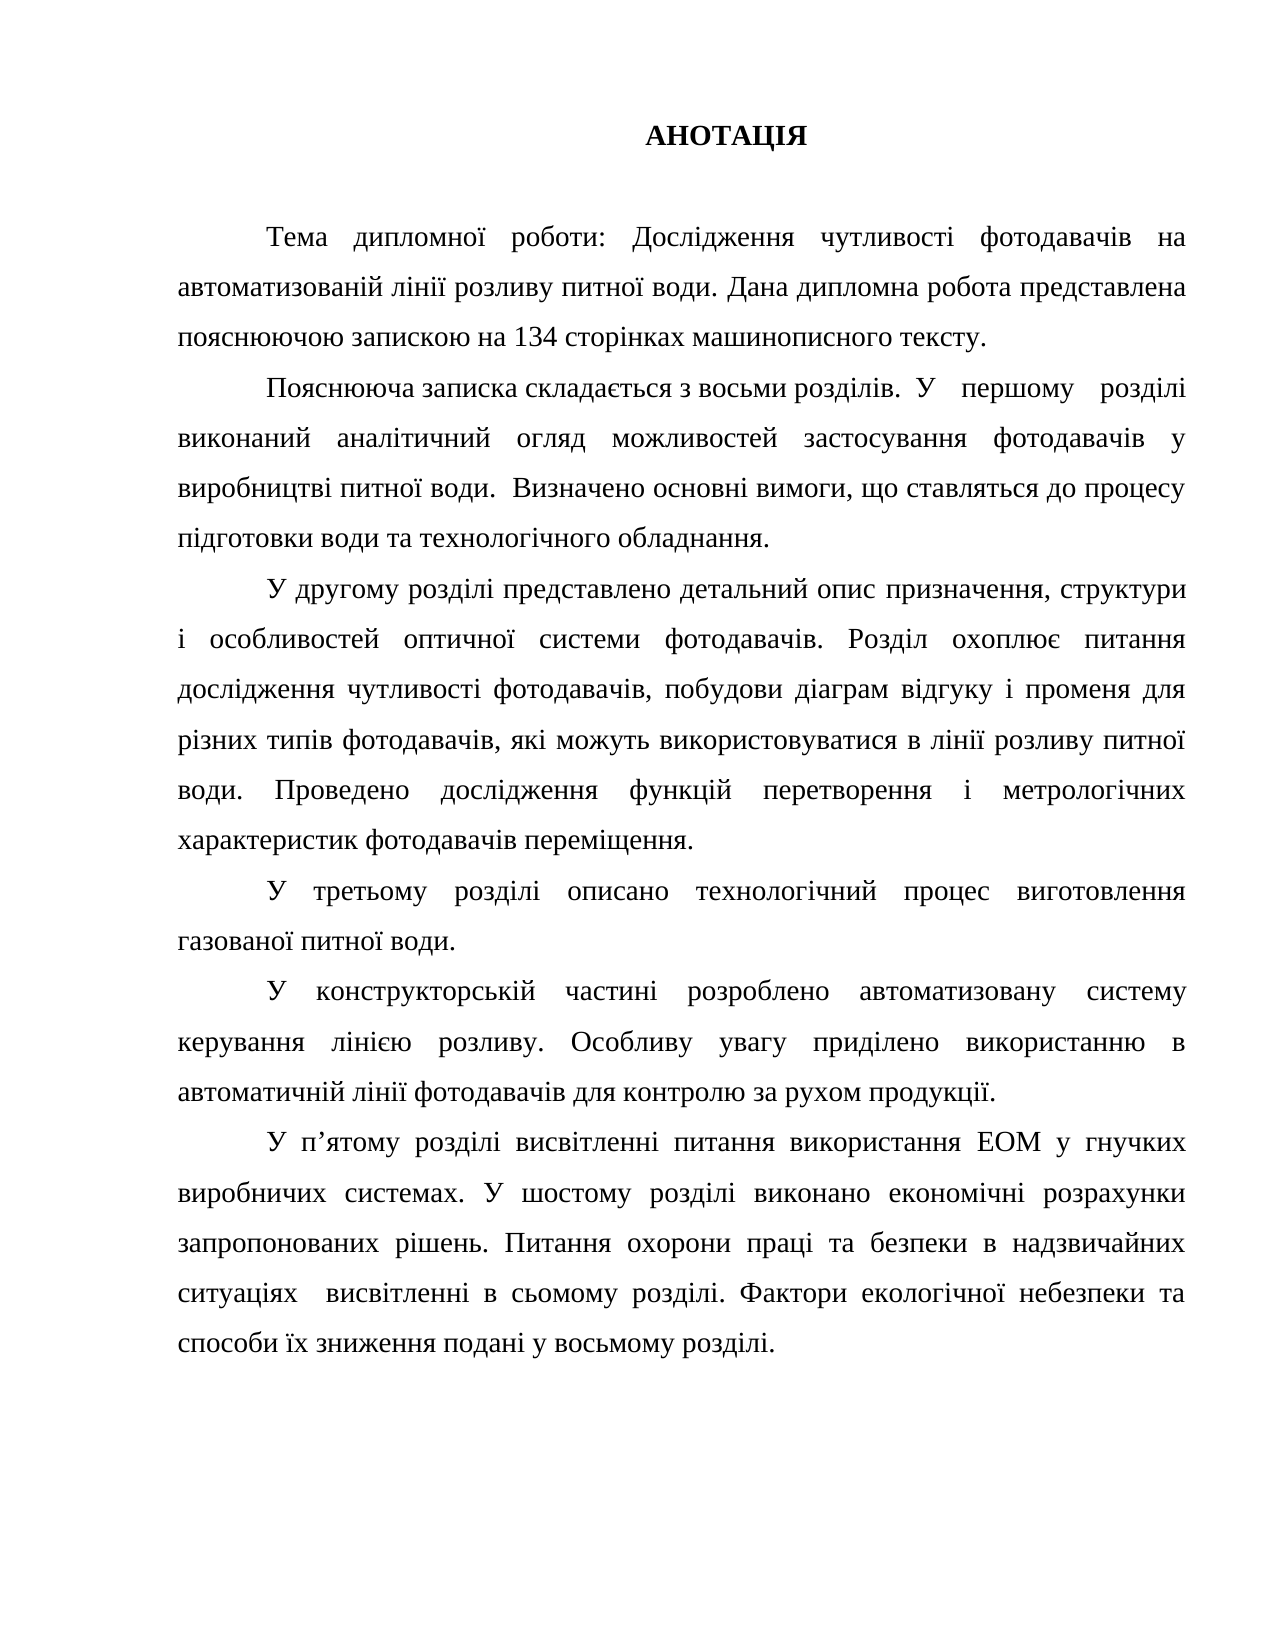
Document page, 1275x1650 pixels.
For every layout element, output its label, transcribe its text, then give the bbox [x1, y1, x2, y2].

subtitle Анотація [177, 118, 1186, 152]
text Тема дипломної роботи: Дослідження чутливості фотодавачів на автоматизованій лінії розливу питної води. Дана дипломна робота представлена пояснюючою запискою на 134 сторінках машинописного тексту. [177, 219, 1186, 353]
text Пояснююча записка складається з восьми розділів. У першому розділі виконаний аналітичний огляд можливостей застосування фотодавачів у виробництві питної води. Визначено основні вимоги, що ставляться до процесу підготовки води та технологічного обладнання. [177, 370, 1186, 554]
text У п’ятому розділі висвітленні питання використання ЕОМ у гнучких виробничих системах. У шостому розділі виконано економічні розрахунки запропонованих рішень. Питання охорони праці та безпеки в надзвичайних ситуаціях висвітленні в сьомому розділі. Фактори екологічної небезпеки та способи їх зниження подані у восьмому розділі. [177, 1124, 1186, 1359]
text У третьому розділі описано технологічний процес виготовлення газованої питної води. [177, 873, 1186, 957]
text У другому розділі представлено детальний опис призначення, структури і особливостей оптичної системи фотодавачів. Розділ охоплює питання дослідження чутливості фотодавачів, побудови діаграм відгуку і променя для різних типів фотодавачів, які можуть використовуватися в лінії розливу питної води. Проведено дослідження функцій перетворення і метрологічних характеристик фотодавачів переміщення. [177, 571, 1186, 856]
text У конструкторській частині розроблено автоматизовану систему керування лінією розливу. Особливу увагу приділено використанню в автоматичній лінії фотодавачів для контролю за рухом продукції. [177, 973, 1186, 1108]
